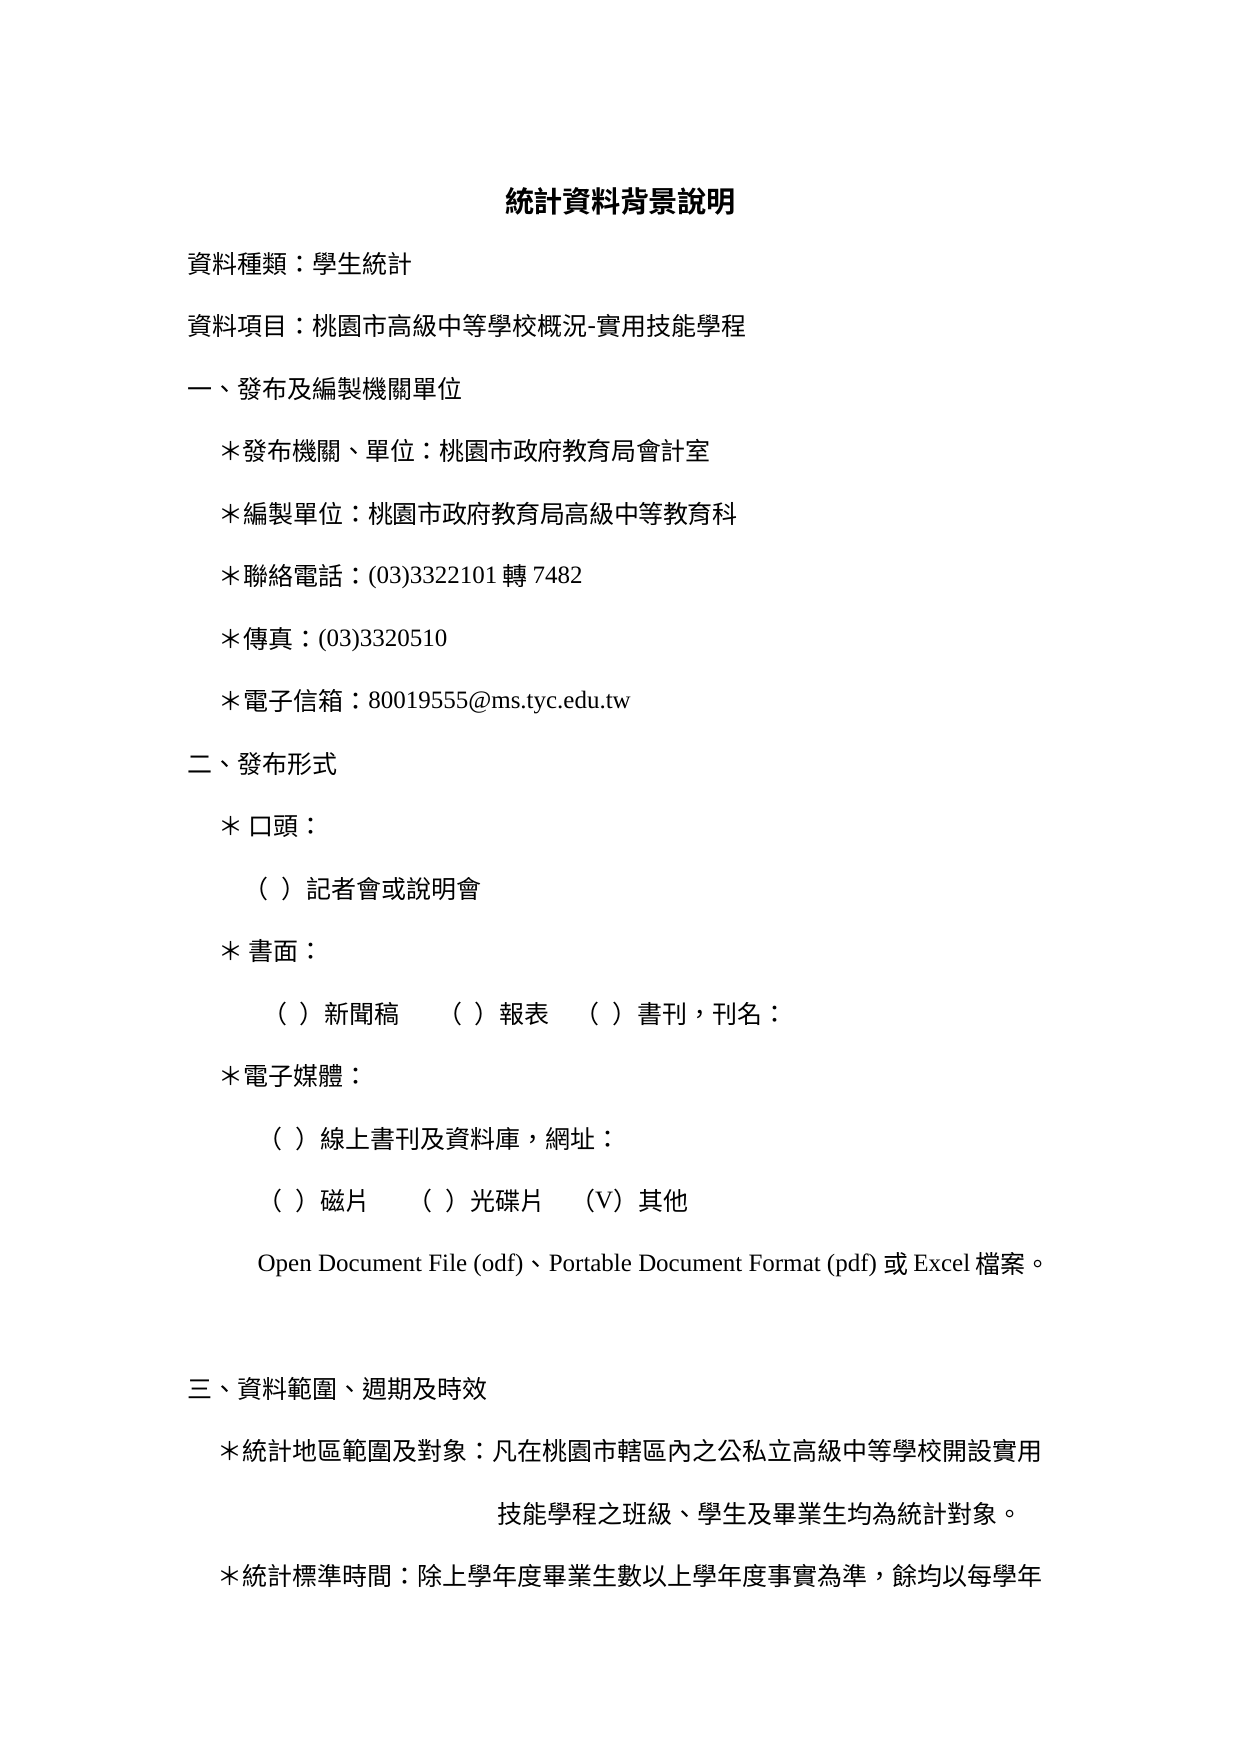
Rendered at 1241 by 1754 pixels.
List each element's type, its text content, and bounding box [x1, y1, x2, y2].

text ＊編製單位：桃園市政府教育局高級中等教育科 [218, 471, 1053, 533]
text 三、資料範圍、週期及時效 [187, 1346, 1053, 1408]
text ＊電子信箱：80019555@ms.tyc.edu.tw [218, 658, 1053, 721]
text ＊統計地區範圍及對象：凡在桃園市轄區內之公私立高級中等學校開設實用技能學程之班級、學生及畢業生均為統計對象。 [217, 1408, 1053, 1533]
text 二、發布形式 [187, 721, 1053, 783]
text 資料種類：學生統計 [187, 221, 1053, 283]
text ＊電子媒體： [218, 1033, 760, 1096]
text （ ）線上書刊及資料庫，網址： [257, 1096, 1087, 1158]
text 一、發布及編製機關單位 [187, 346, 1053, 408]
text ＊發布機關、單位：桃園市政府教育局會計室 [218, 408, 1053, 471]
text （ ）磁片 （ ）光碟片 （V）其他 [257, 1158, 1087, 1221]
text 統計資料背景說明 [187, 158, 1053, 221]
text （ ）記者會或說明會 [187, 846, 1053, 908]
text ＊統計標準時間：除上學年度畢業生數以上學年度事實為準，餘均以每學年 [217, 1533, 1053, 1596]
text ＊聯絡電話：(03)3322101轉7482 [218, 533, 1053, 596]
text （ ）新聞稿 （ ）報表 （ ）書刊，刊名： [218, 971, 1053, 1033]
list 口頭： [218, 783, 1053, 846]
list 書面： [218, 908, 1053, 971]
text Open Document File (odf)、Portable Document Format (pdf) 或Excel檔案。 [257, 1221, 1087, 1283]
text 資料項目：桃園市高級中等學校概況-實用技能學程 [187, 283, 1053, 346]
text ＊傳真：(03)3320510 [218, 596, 1053, 658]
